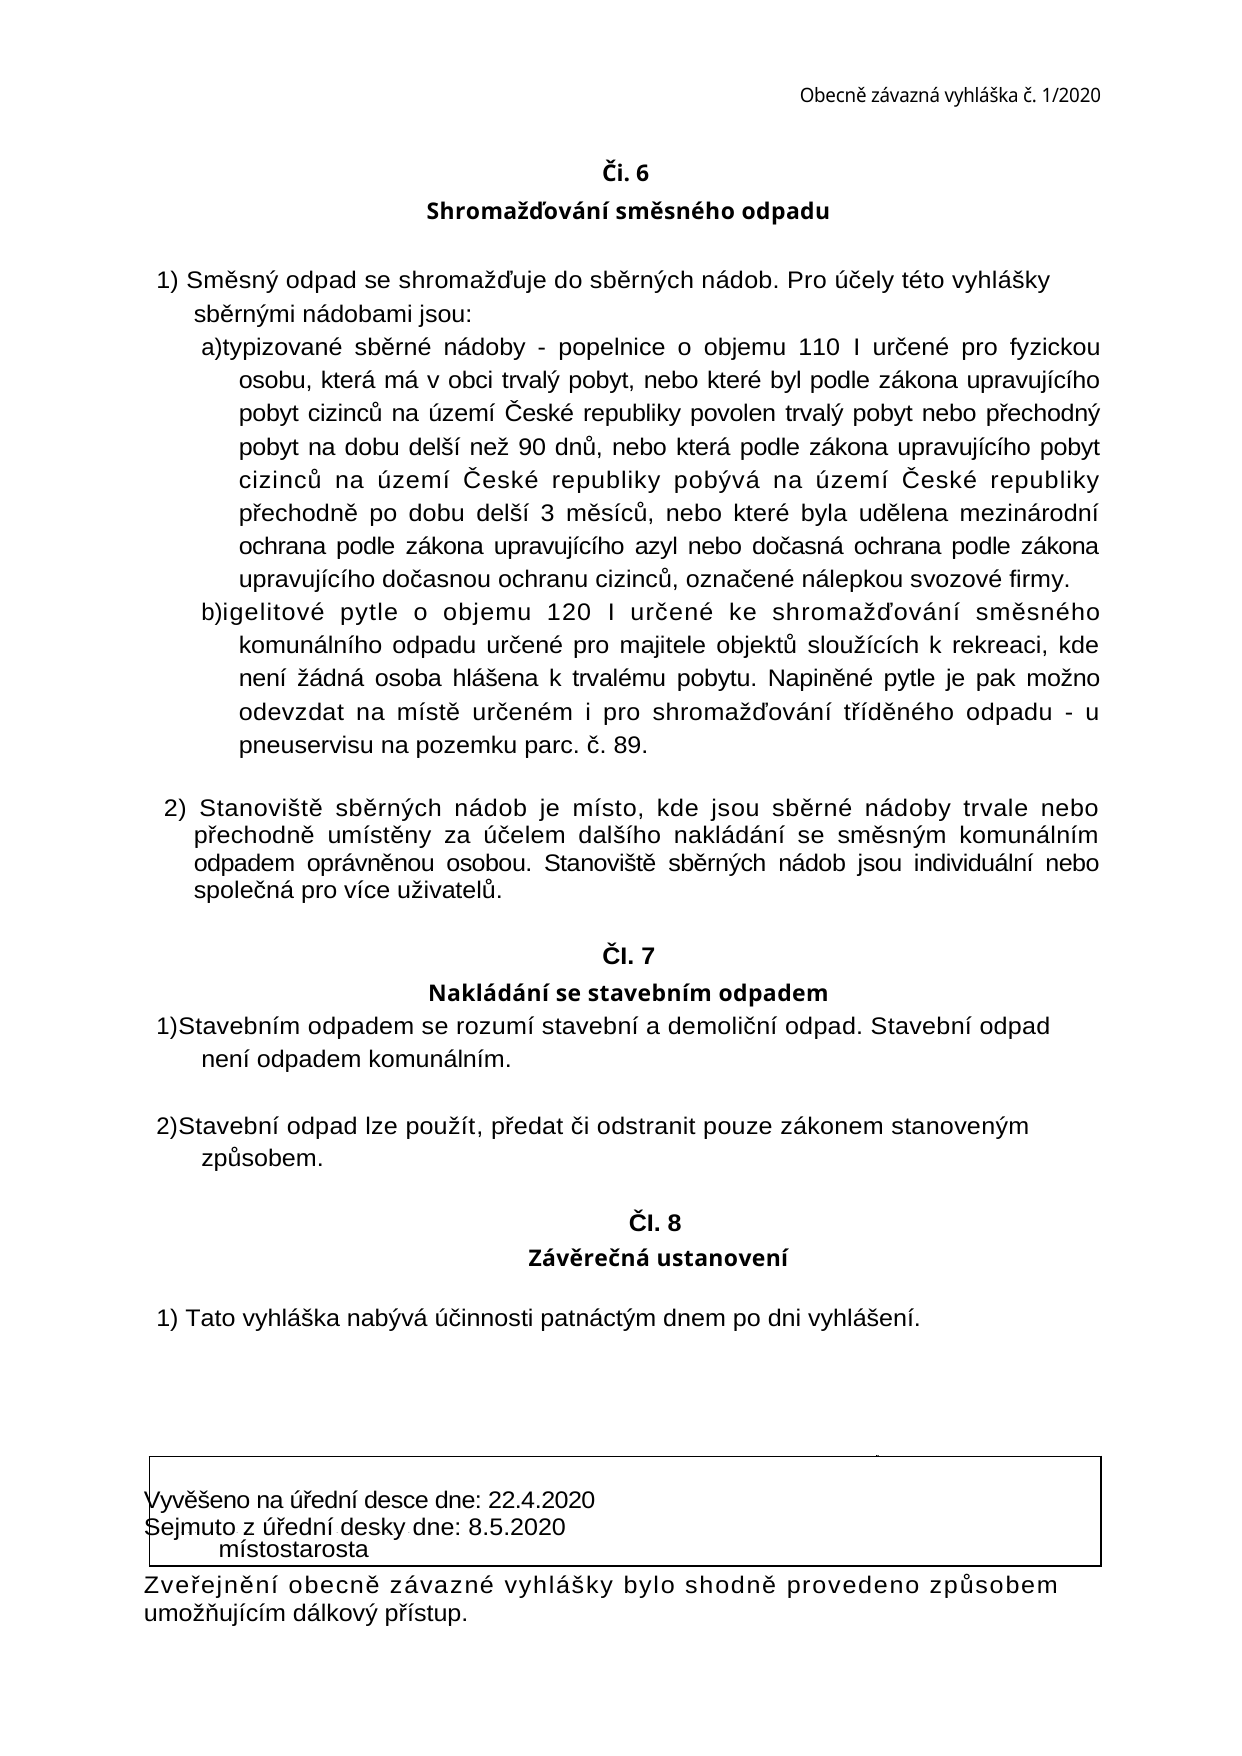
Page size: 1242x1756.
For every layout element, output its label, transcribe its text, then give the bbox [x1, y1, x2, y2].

list typizované sběrné nádoby - popelnice o objemu 110 I určené pro fyzickou osobu, která má v obci trvalý pobyt, nebo které byl podle zákona upravujícího pobyt cizinců na území České republiky povolen trvalý pobyt nebo přechodný pobyt na dobu delší než 90 dnů, nebo která podle zákona upravujícího pobyt cizinců na území České republiky pobývá na území České republiky přechodně po dobu delší 3 měsíců, nebo které byla udělena mezinárodní ochrana podle zákona upravujícího azyl nebo dočasná ochrana podle zákona upravujícího dočasnou ochranu cizinců, označené nálepkou svozové firmy. [201, 333, 1101, 592]
text 2) Stanoviště sběrných nádob je místo, kde jsou sběrné nádoby trvale nebo přechodně umístěny za účelem dalšího nakládání se směsným komunálním odpadem oprávněnou osobou. Stanoviště sběrných nádob jsou individuální nebo společná pro více uživatelů. [163, 794, 1101, 904]
text Zveřejnění obecně závazné vyhlášky bylo shodně provedeno způsobem umožňujícím dálkový přístup. [144, 1571, 1094, 1627]
text ČI. 7 [148, 942, 1108, 969]
list Stavebním odpadem se rozumí stavební a demoliční odpad. Stavební odpad není odpadem komunálním. [156, 1012, 1101, 1072]
text Či. 6 Shromažďování směsného odpadu [148, 157, 1108, 226]
text 1) Směsný odpad se shromažďuje do sběrných nádob. Pro účely této vyhlášky sběrnými nádobami jsou: [156, 266, 1101, 327]
list Stavební odpad lze použít, předat či odstranit pouze zákonem stanoveným způsobem. [156, 1112, 1101, 1171]
text 1) Tato vyhláška nabývá účinnosti patnáctým dnem po dni vyhlášení. [156, 1304, 1108, 1331]
text místostarosta [218, 1542, 451, 1561]
text Vyvěšeno na úřední desce dne: 22.4.2020 Sejmuto z úřední desky dne: 8.5.2020 [144, 1571, 1102, 1630]
text Obecně závazná vyhláška č. 1/2020 [148, 81, 1101, 108]
text Nakládání se stavebním odpadem [148, 977, 1108, 1008]
list igelitové pytle o objemu 120 I určené ke shromažďování směsného komunálního odpadu určené pro majitele objektů sloužících k rekreaci, kde není žádná osoba hlášena k trvalému pobytu. Napiněné pytle je pak možno odevzdat na místě určeném i pro shromažďování tříděného odpadu - u pneuservisu na pozemku parc. č. 89. [201, 598, 1101, 758]
text ČI. 8 Závěrečná ustanovení [208, 1209, 1108, 1273]
